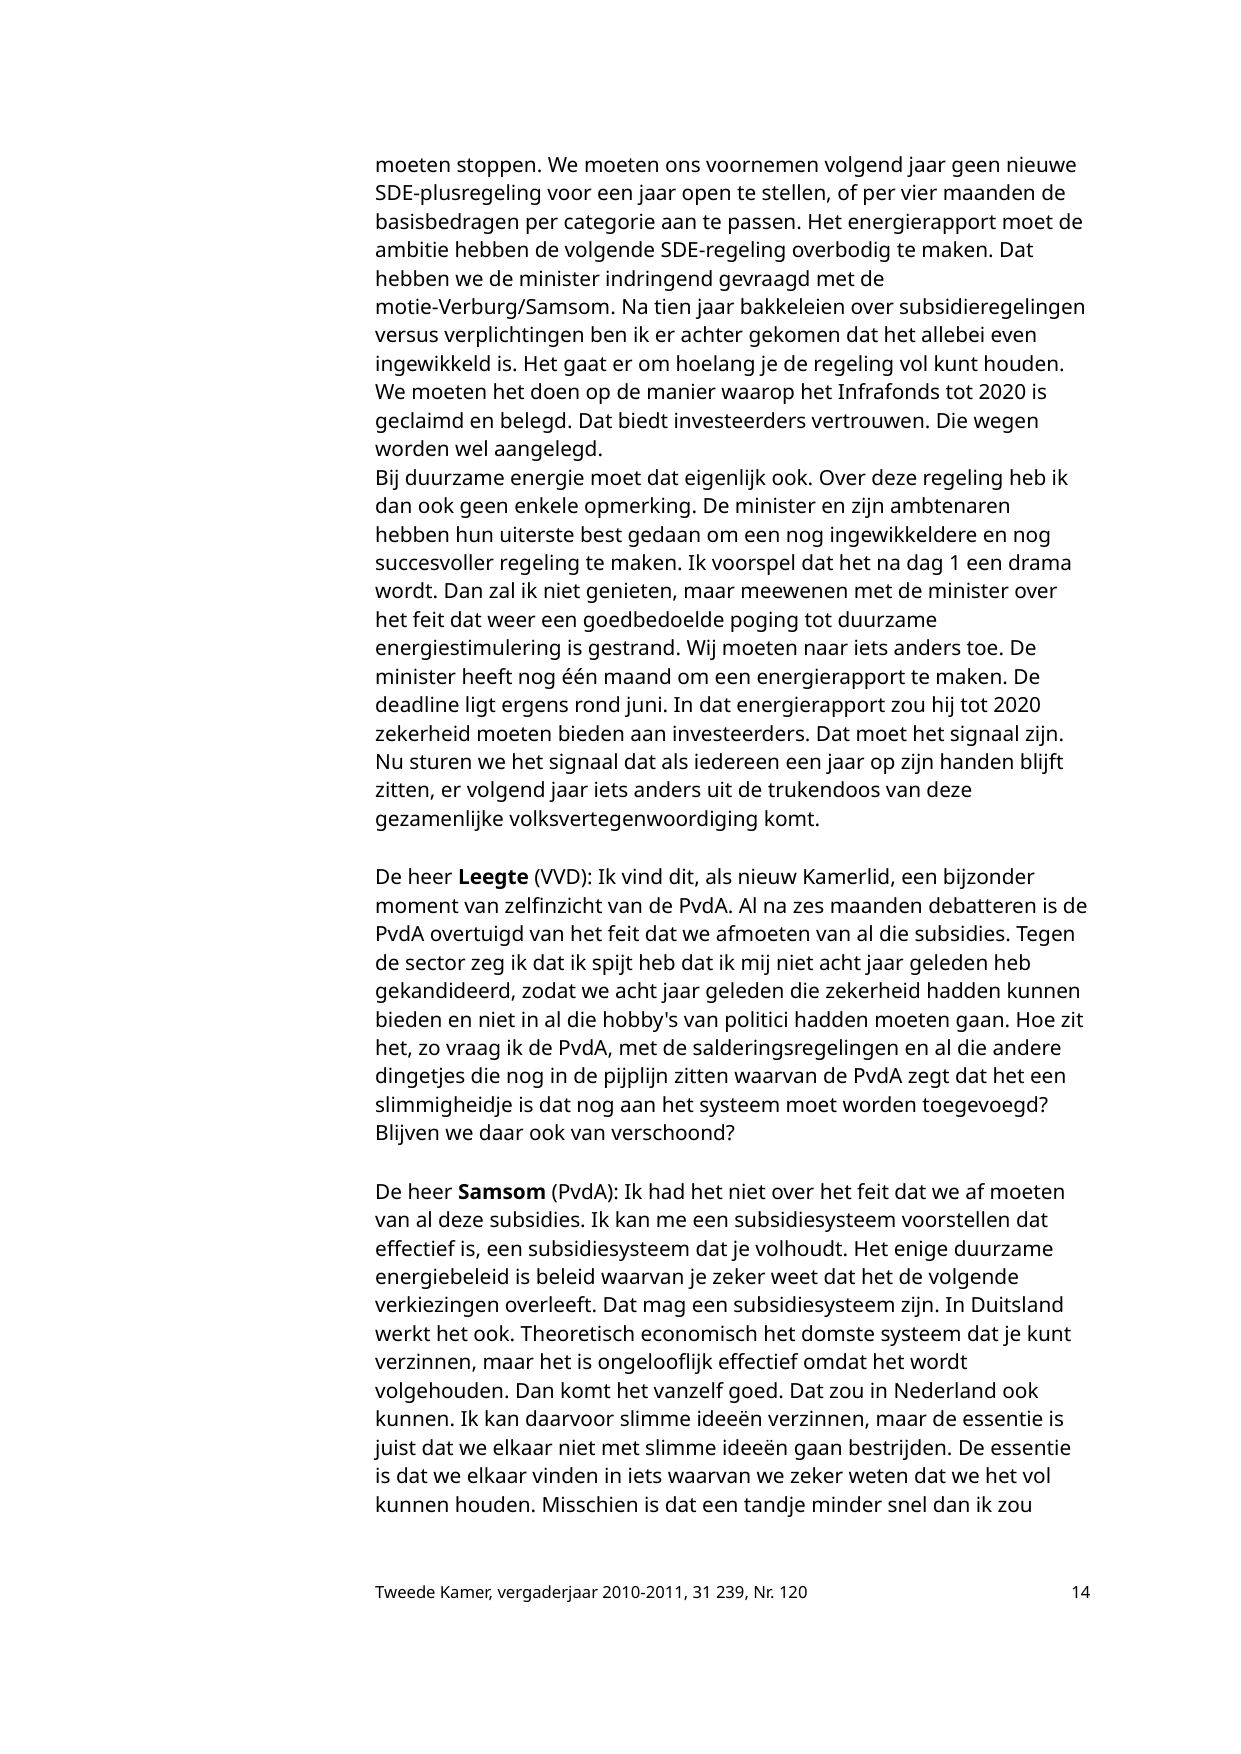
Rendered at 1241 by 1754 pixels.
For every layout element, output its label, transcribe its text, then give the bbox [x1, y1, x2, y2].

text De heer Leegte (VVD): Ik vind dit, als nieuw Kamerlid, een bijzonder moment van zelfinzicht van de PvdA. Al na zes maanden debatteren is de PvdA overtuigd van het feit dat we afmoeten van al die subsidies. Tegen de sector zeg ik dat ik spijt heb dat ik mij niet acht jaar geleden heb gekandideerd, zodat we acht jaar geleden die zekerheid hadden kunnen bieden en niet in al die hobby's van politici hadden moeten gaan. Hoe zit het, zo vraag ik de PvdA, met de salderingsregelingen en al die andere dingetjes die nog in de pijplijn zitten waarvan de PvdA zegt dat het een slimmigheidje is dat nog aan het systeem moet worden toegevoegd? Blijven we daar ook van verschoond? [375, 862, 1090, 1147]
text De heer Samsom (PvdA): Ik had het niet over het feit dat we af moeten van al deze subsidies. Ik kan me een subsidiesysteem voorstellen dat effectief is, een subsidiesysteem dat je volhoudt. Het enige duurzame energiebeleid is beleid waarvan je zeker weet dat het de volgende verkiezingen overleeft. Dat mag een subsidiesysteem zijn. In Duitsland werkt het ook. Theoretisch economisch het domste systeem dat je kunt verzinnen, maar het is ongelooflijk effectief omdat het wordt volgehouden. Dan komt het vanzelf goed. Dat zou in Nederland ook kunnen. Ik kan daarvoor slimme ideeën verzinnen, maar de essentie is juist dat we elkaar niet met slimme ideeën gaan bestrijden. De essentie is dat we elkaar vinden in iets waarvan we zeker weten dat we het vol kunnen houden. Misschien is dat een tandje minder snel dan ik zou [375, 1177, 1090, 1518]
text moeten stoppen. We moeten ons voornemen volgend jaar geen nieuwe SDE-plusregeling voor een jaar open te stellen, of per vier maanden de basisbedragen per categorie aan te passen. Het energierapport moet de ambitie hebben de volgende SDE-regeling overbodig te maken. Dat hebben we de minister indringend gevraagd met de motie-Verburg/Samsom. Na tien jaar bakkeleien over subsidieregelingen versus verplichtingen ben ik er achter gekomen dat het allebei even ingewikkeld is. Het gaat er om hoelang je de regeling vol kunt houden. We moeten het doen op de manier waarop het Infrafonds tot 2020 is geclaimd en belegd. Dat biedt investeerders vertrouwen. Die wegen worden wel aangelegd. [375, 150, 1090, 463]
text Bij duurzame energie moet dat eigenlijk ook. Over deze regeling heb ik dan ook geen enkele opmerking. De minister en zijn ambtenaren hebben hun uiterste best gedaan om een nog ingewikkeldere en nog succesvoller regeling te maken. Ik voorspel dat het na dag 1 een drama wordt. Dan zal ik niet genieten, maar meewenen met de minister over het feit dat weer een goedbedoelde poging tot duurzame energiestimulering is gestrand. Wij moeten naar iets anders toe. De minister heeft nog één maand om een energierapport te maken. De deadline ligt ergens rond juni. In dat energierapport zou hij tot 2020 zekerheid moeten bieden aan investeerders. Dat moet het signaal zijn. Nu sturen we het signaal dat als iedereen een jaar op zijn handen blijft zitten, er volgend jaar iets anders uit de trukendoos van deze gezamenlijke volksvertegenwoordiging komt. [375, 463, 1090, 832]
